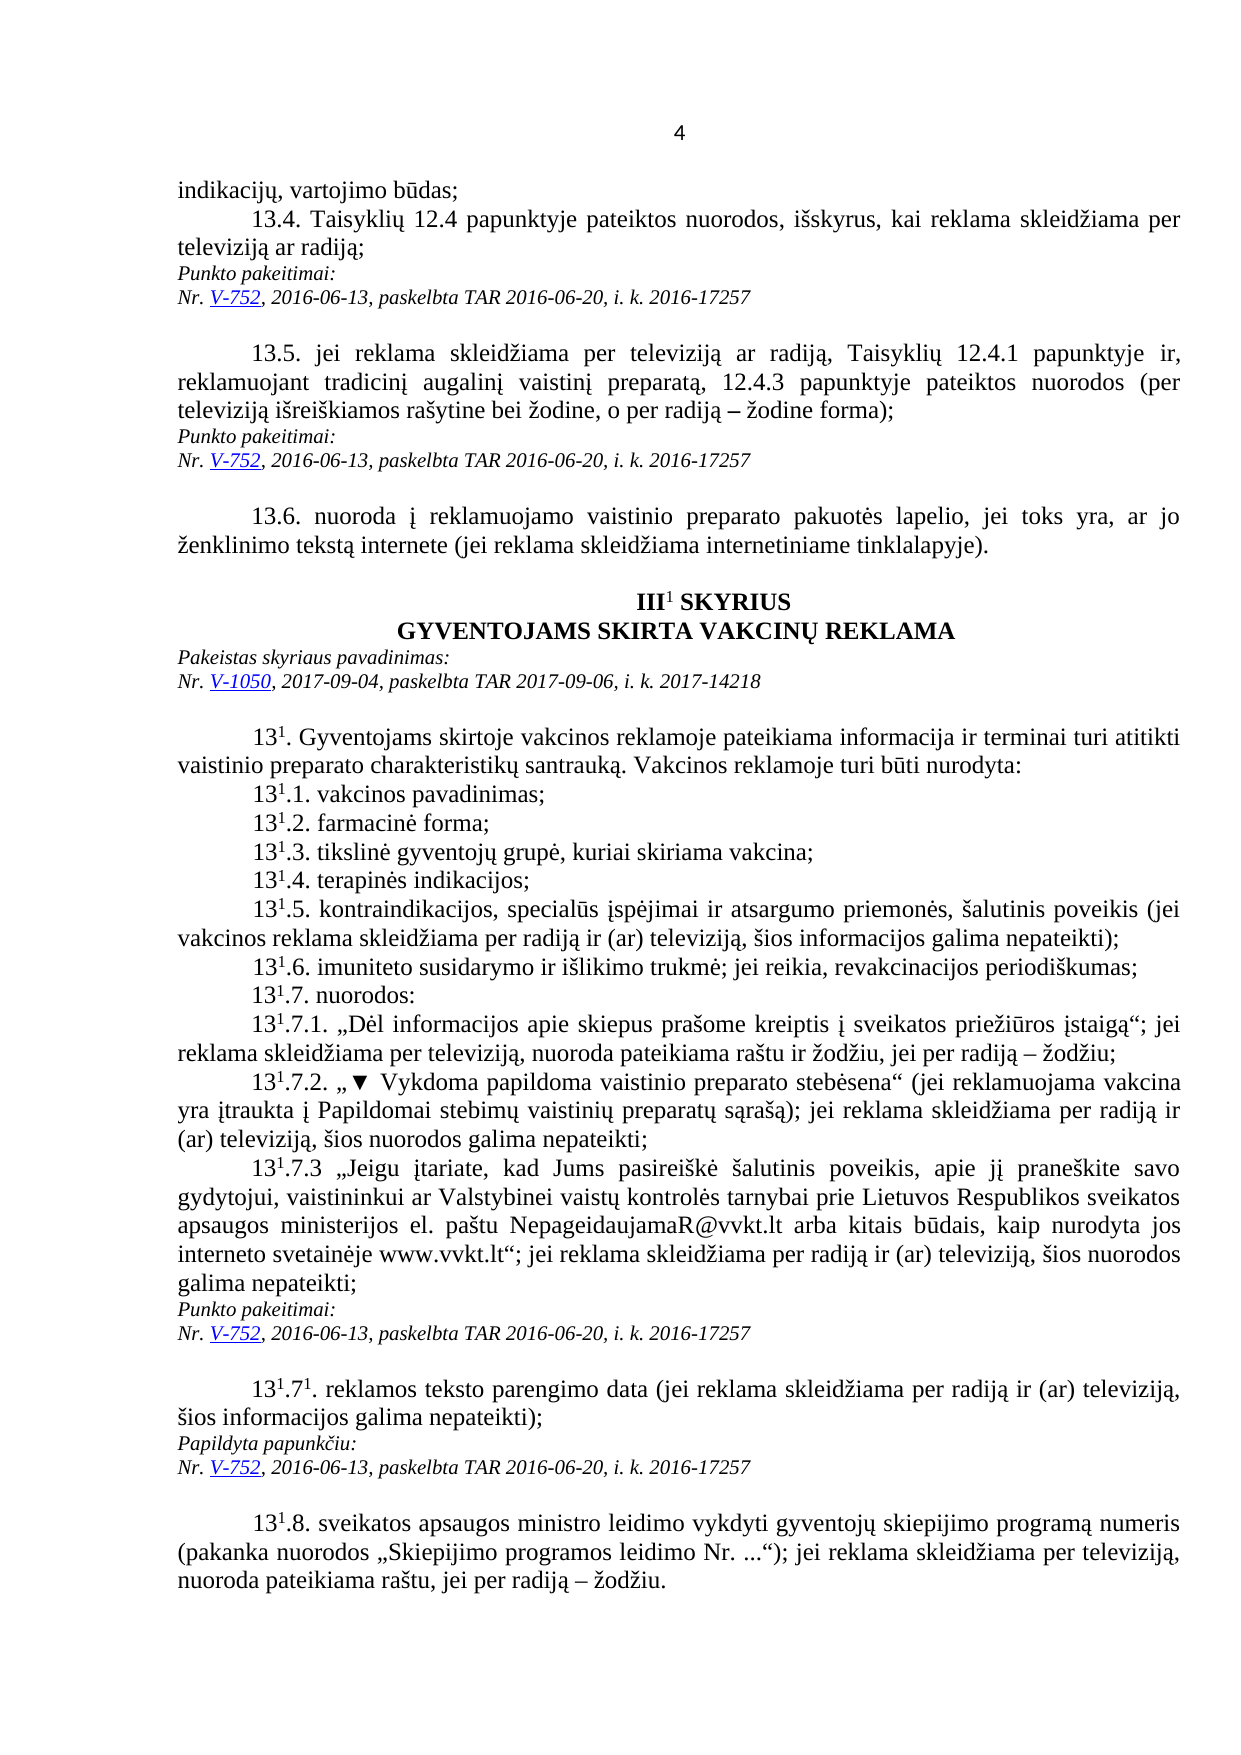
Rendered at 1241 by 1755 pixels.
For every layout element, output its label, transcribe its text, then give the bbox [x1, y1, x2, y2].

text 131.7. nuorodos: [177, 981, 1181, 1009]
text 131.3. tikslinė gyventojų grupė, kuriai skiriama vakcina; [177, 837, 1181, 866]
text 131.2. farmacinė forma; [177, 808, 1181, 837]
text 131.71. reklamos teksto parengimo data (jei reklama skleidžiama per radiją ir (ar) televiziją, šios informacijos galima nepateikti); [177, 1374, 1181, 1431]
text 131.6. imuniteto susidarymo ir išlikimo trukmė; jei reikia, revakcinacijos periodiškumas; [177, 952, 1181, 981]
text 131. Gyventojams skirtoje vakcinos reklamoje pateikiama informacija ir terminai turi atitikti vaistinio preparato charakteristikų santrauką. Vakcinos reklamoje turi būti nurodyta: [177, 722, 1181, 779]
text 131.8. sveikatos apsaugos ministro leidimo vykdyti gyventojų skiepijimo programą numeris (pakanka nuorodos „Skiepijimo programos leidimo Nr. ...“); jei reklama skleidžiama per televiziją, nuoroda pateikiama raštu, jei per radiją – žodžiu. [177, 1508, 1181, 1594]
text Pakeistas skyriaus pavadinimas: [177, 645, 1181, 669]
text 13.4. Taisyklių 12.4 papunktyje pateiktos nuorodos, išskyrus, kai reklama skleidžiama per televiziją ar radiją; [177, 204, 1181, 261]
text III1 SKYRIUS GYVENTOJAMS SKIRTA VAKCINŲ REKLAMA [177, 587, 1181, 645]
text Punkto pakeitimai: [177, 261, 1181, 285]
text Punkto pakeitimai: [177, 424, 1181, 448]
text 131.7.3 „Jeigu įtariate, kad Jums pasireiškė šalutinis poveikis, apie jį praneškite savo gydytojui, vaistininkui ar Valstybinei vaistų kontrolės tarnybai prie Lietuvos Respublikos sveikatos apsaugos ministerijos el. paštu NepageidaujamaR@vvkt.lt arba kitais būdais, kaip nurodyta jos interneto svetainėje www.vvkt.lt“; jei reklama skleidžiama per radiją ir (ar) televiziją, šios nuorodos galima nepateikti; [177, 1153, 1181, 1297]
text Nr. V-752, 2016-06-13, paskelbta TAR 2016-06-20, i. k. 2016-17257 [177, 285, 1181, 309]
text Nr. V-752, 2016-06-13, paskelbta TAR 2016-06-20, i. k. 2016-17257 [177, 1321, 1181, 1345]
text 131.4. terapinės indikacijos; [177, 866, 1181, 894]
text Papildyta papunkčiu: [177, 1431, 1181, 1455]
text Nr. V-752, 2016-06-13, paskelbta TAR 2016-06-20, i. k. 2016-17257 [177, 448, 1181, 472]
text indikacijų, vartojimo būdas; [177, 175, 1181, 204]
text Nr. V-752, 2016-06-13, paskelbta TAR 2016-06-20, i. k. 2016-17257 [177, 1455, 1181, 1479]
text 13.6. nuoroda į reklamuojamo vaistinio preparato pakuotės lapelio, jei toks yra, ar jo ženklinimo tekstą internete (jei reklama skleidžiama internetiniame tinklalapyje). [177, 501, 1181, 559]
text 131.5. kontraindikacijos, specialūs įspėjimai ir atsargumo priemonės, šalutinis poveikis (jei vakcinos reklama skleidžiama per radiją ir (ar) televiziją, šios informacijos galima nepateikti); [177, 894, 1181, 952]
text Punkto pakeitimai: [177, 1297, 1181, 1321]
text Nr. V-1050, 2017-09-04, paskelbta TAR 2017-09-06, i. k. 2017-14218 [177, 669, 1181, 693]
text 131.7.2. „▼ Vykdoma papildoma vaistinio preparato stebėsena“ (jei reklamuojama vakcina yra įtraukta į Papildomai stebimų vaistinių preparatų sąrašą); jei reklama skleidžiama per radiją ir (ar) televiziją, šios nuorodos galima nepateikti; [177, 1067, 1181, 1153]
text 131.7.1. „Dėl informacijos apie skiepus prašome kreiptis į sveikatos priežiūros įstaigą“; jei reklama skleidžiama per televiziją, nuoroda pateikiama raštu ir žodžiu, jei per radiją – žodžiu; [177, 1009, 1181, 1067]
text 131.1. vakcinos pavadinimas; [177, 779, 1181, 808]
text 13.5. jei reklama skleidžiama per televiziją ar radiją, Taisyklių 12.4.1 papunktyje ir, reklamuojant tradicinį augalinį vaistinį preparatą, 12.4.3 papunktyje pateiktos nuorodos (per televiziją išreiškiamos rašytine bei žodine, o per radiją – žodine forma); [177, 338, 1181, 424]
